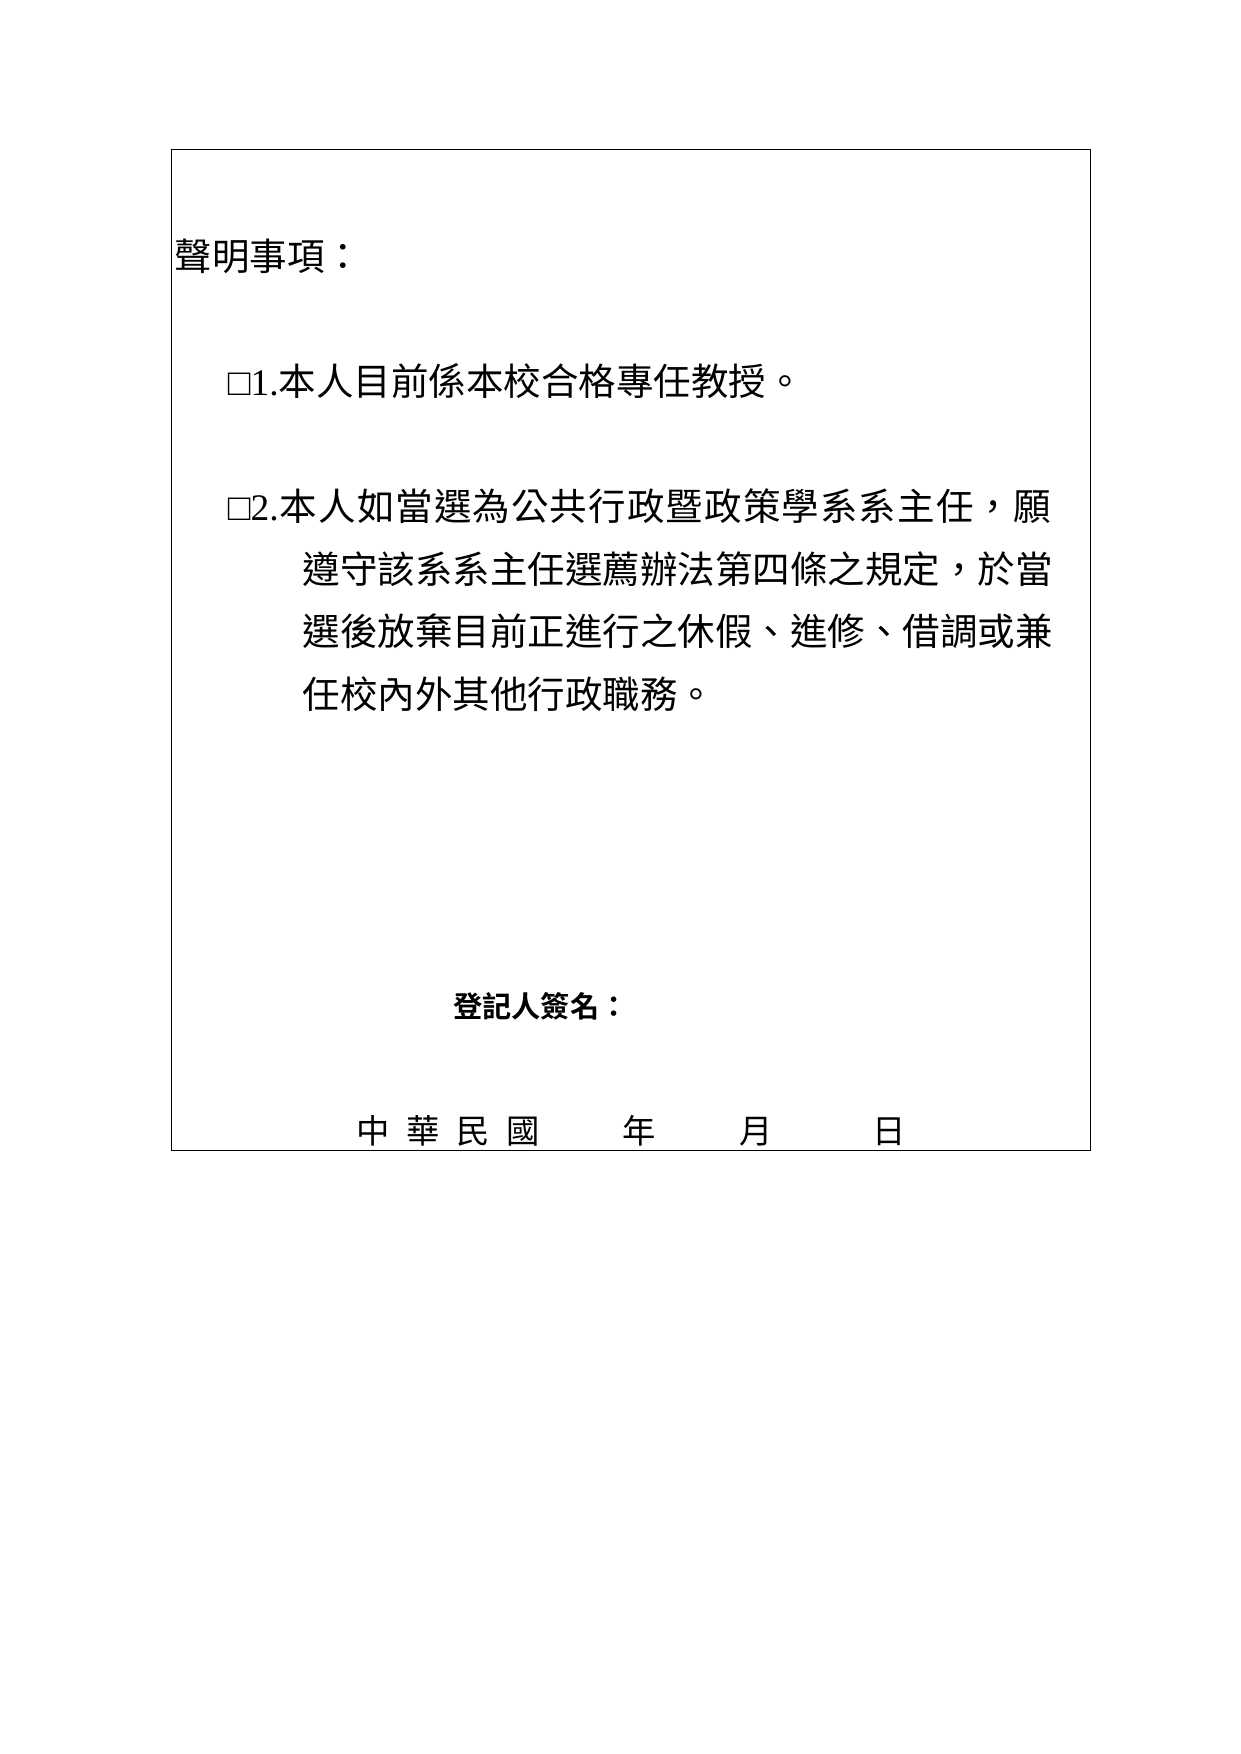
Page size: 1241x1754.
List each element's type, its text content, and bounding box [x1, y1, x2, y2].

table_cell 聲明事項： □1.本人目前係本校合格專任教授。 □2.本人如當選為公共行政暨政策學系系主任，願遵守該系系主任選薦辦法第四條之規定，於當選後放棄目前正進行之休假、進修、借調或兼任校內外其他行政職務。 登記人簽名： 中 華 民 國 年 月 日 [172, 150, 1090, 1150]
